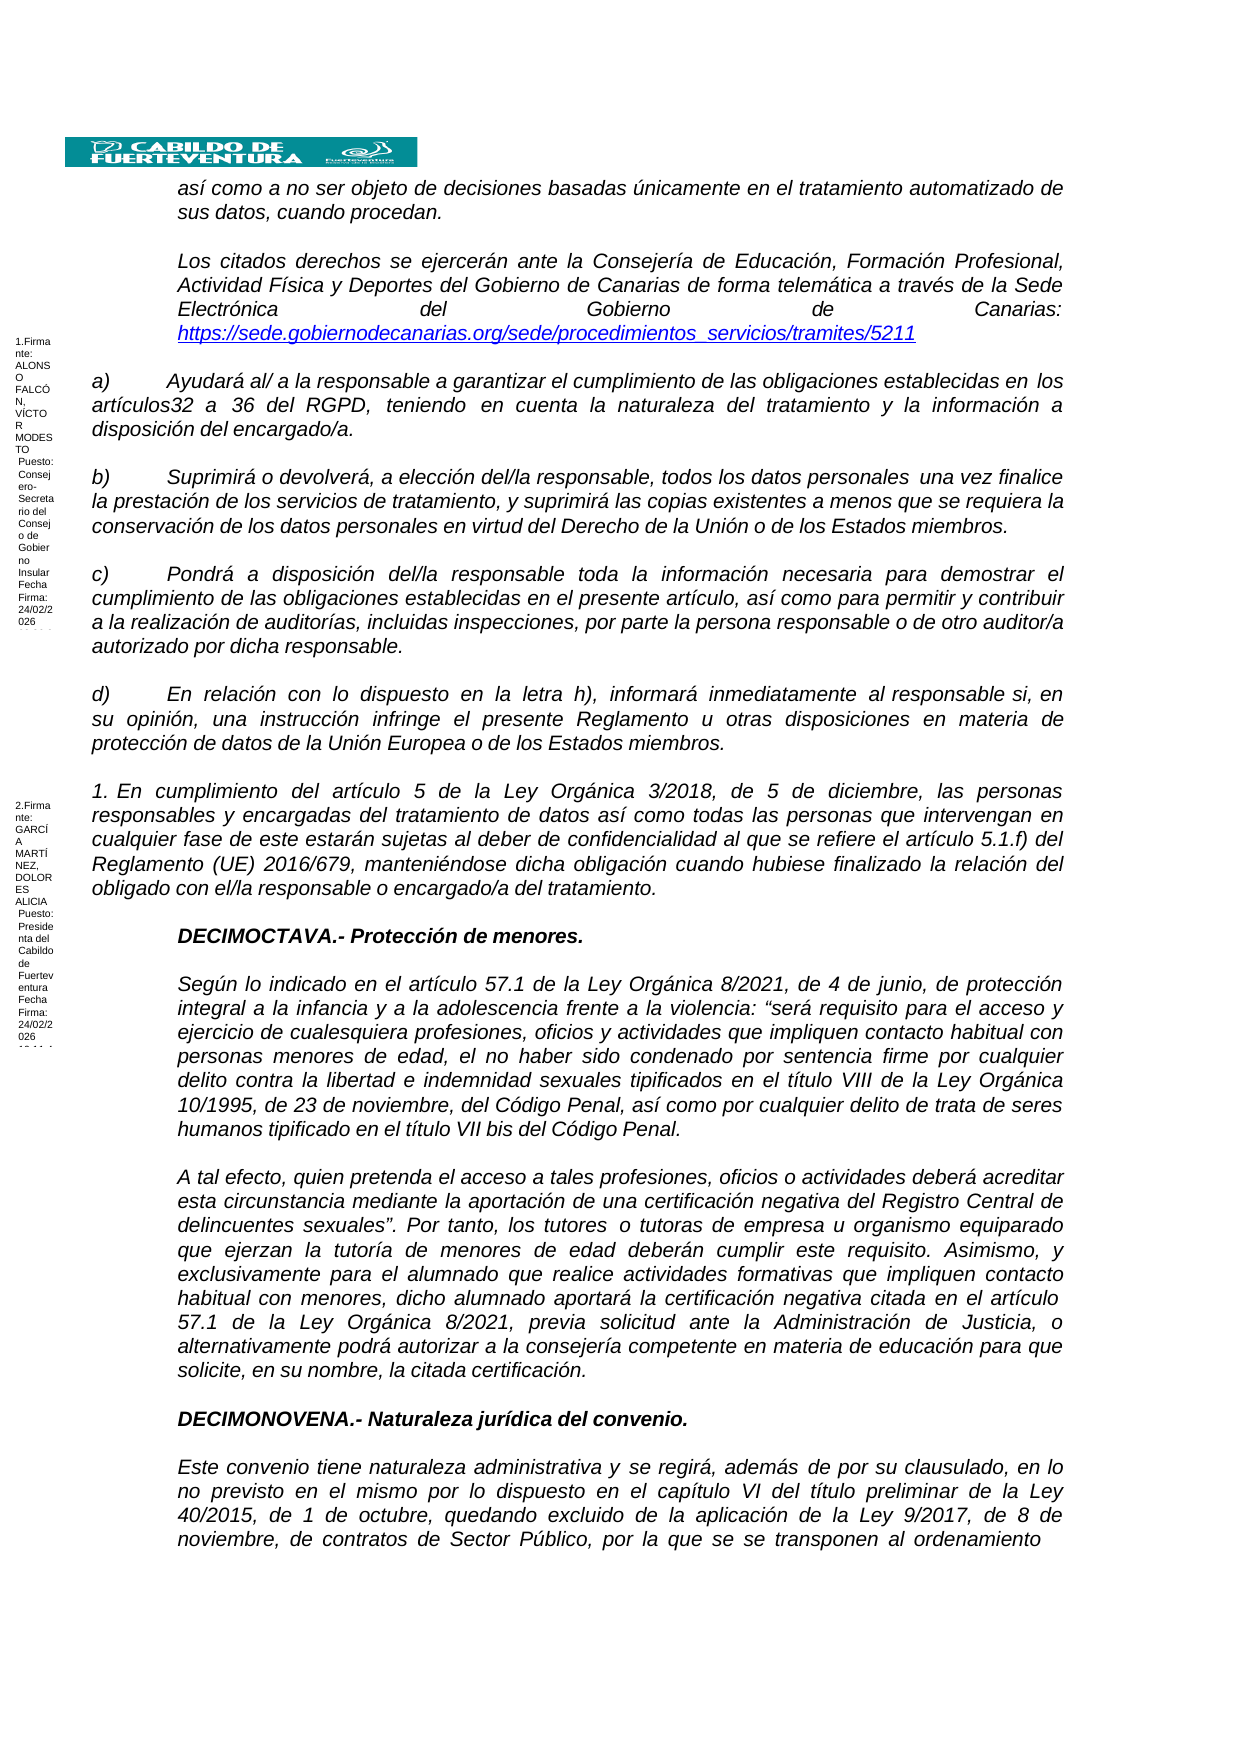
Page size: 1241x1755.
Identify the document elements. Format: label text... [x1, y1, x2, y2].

list Pondrá a disposición del/la responsable toda la información necesaria para demostrar el cumplimiento de las obligaciones establecidas en el presente artículo, así como para permitir y contribuir a la realización de auditorías, incluidas inspecciones, por parte la persona responsable o de otro auditor/a autorizado por dicha responsable. [92, 562, 1064, 658]
list Suprimirá o devolverá, a elección del/la responsable, todos los datos personales una vez finalice la prestación de los servicios de tratamiento, y suprimirá las copias existentes a menos que se requiera la conservación de los datos personales en virtud del Derecho de la Unión o de los Estados miembros. [92, 465, 1064, 538]
text Según lo indicado en el artículo 57.1 de la Ley Orgánica 8/2021, de 4 de junio, de protección integral a la infancia y a la adolescencia frente a la violencia: “será requisito para el acceso y ejercicio de cualesquiera profesiones, oficios y actividades que impliquen contacto habitual con personas menores de edad, el no haber sido condenado por sentencia firme por cualquier delito contra la libertad e indemnidad sexuales tipificados en el título VIII de la Ley Orgánica 10/1995, de 23 de noviembre, del Código Penal, así como por cualquier delito de trata de seres humanos tipificado en el título VII bis del Código Penal. [177, 972, 1064, 1141]
picture [65, 137, 418, 167]
text así como a no ser objeto de decisiones basadas únicamente en el tratamiento automatizado de sus datos, cuando procedan. [177, 176, 1064, 224]
text [13, 333, 54, 629]
text 57.1 de la Ley Orgánica 8/2021, previa solicitud ante la Administración de Justicia, o alternativamente podrá autorizar a la consejería competente en materia de educación para que solicite, en su nombre, la citada certificación. [177, 1310, 1064, 1382]
text Este convenio tiene naturaleza administrativa y se regirá, además de por su clausulado, en lo no previsto en el mismo por lo dispuesto en el capítulo VI del título preliminar de la Ley 40/2015, de 1 de octubre, quedando excluido de la aplicación de la Ley 9/2017, de 8 de noviembre, de contratos de Sector Público, por la que se se transponen al ordenamiento [177, 1454, 1064, 1551]
list Ayudará al/ a la responsable a garantizar el cumplimiento de las obligaciones establecidas en los artículos32 a 36 del RGPD, teniendo en cuenta la naturaleza del tratamiento y la información a disposición del encargado/a. [92, 369, 1064, 441]
text A tal efecto, quien pretenda el acceso a tales profesiones, oficios o actividades deberá acreditar esta circunstancia mediante la aportación de una certificación negativa del Registro Central de delincuentes sexuales”. Por tanto, los tutores o tutoras de empresa u organismo equiparado que ejerzan la tutoría de menores de edad deberán cumplir este requisito. Asimismo, y exclusivamente para el alumnado que realice actividades formativas que impliquen contacto habitual con menores, dicho alumnado aportará la certificación negativa citada en el artículo [177, 1165, 1064, 1310]
picture [364, 1704, 984, 1725]
subtitle DECIMONOVENA.- Naturaleza jurídica del convenio. [177, 1407, 1151, 1431]
text Puesto: Presidenta del Cabildo de Fuerteventura Fecha Firma: 24/02/2026 10:11:41 [18, 908, 54, 1046]
list En cumplimiento del artículo 5 de la Ley Orgánica 3/2018, de 5 de diciembre, las personas responsables y encargadas del tratamiento de datos así como todas las personas que intervengan en cualquier fase de este estarán sujetas al deber de confidencialidad al que se refiere el artículo 5.1.f) del Reglamento (UE) 2016/679, manteniéndose dicha obligación cuando hubiese finalizado la relación del obligado con el/la responsable o encargado/a del tratamiento. [92, 779, 1064, 900]
list En relación con lo dispuesto en la letra h), informará inmediatamente al responsable si, en su opinión, una instrucción infringe el presente Reglamento u otras disposiciones en materia de protección de datos de la Unión Europea o de los Estados miembros. [92, 682, 1064, 755]
text Los citados derechos se ejercerán ante la Consejería de Educación, Formación Profesional, Actividad Física y Deportes del Gobierno de Canarias de forma telemática a través de la Sede Electrónica del Gobierno de Canarias: https://sede.gobiernodecanarias.org/sede/procedimientos_servicios/tramites/5211 [177, 248, 1064, 345]
subtitle DECIMOCTAVA.- Protección de menores. [177, 924, 1151, 948]
text 2.Firmante: GARCÍA MARTÍNEZ, DOLORES ALICIA [15, 800, 54, 908]
text [13, 798, 54, 1046]
text 1.Firmante: ALONSO FALCÓN, VÍCTOR MODESTO [15, 336, 54, 455]
text Puesto: Consejero-Secretario del Consejo de Gobierno Insular Fecha Firma: 24/02/2026 09:30:00 [18, 456, 54, 629]
